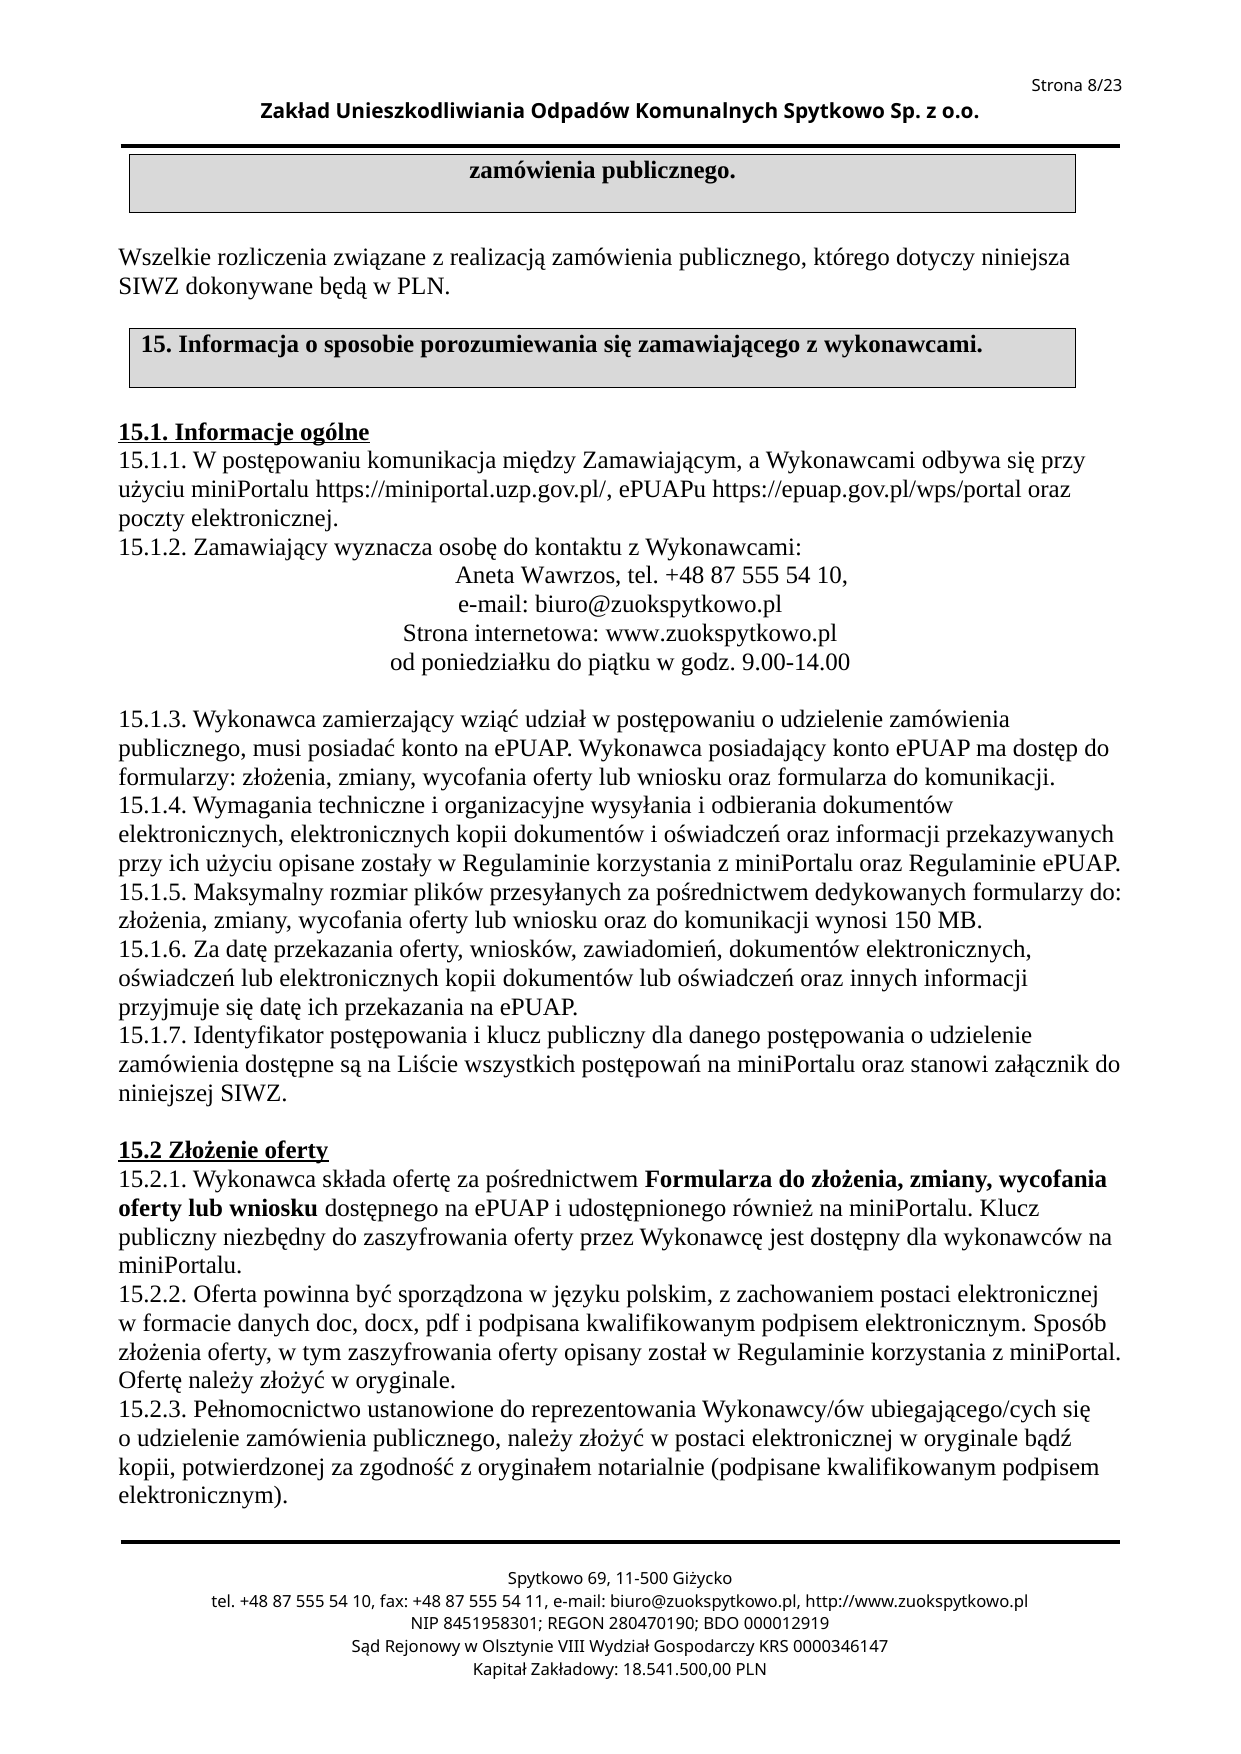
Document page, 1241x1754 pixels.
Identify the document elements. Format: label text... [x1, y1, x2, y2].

text 15.1.6. Za datę przekazania oferty, wniosków, zawiadomień, dokumentów elektronicznych, oświadczeń lub elektronicznych kopii dokumentów lub oświadczeń oraz innych informacji przyjmuje się datę ich przekazania na ePUAP. [118, 934, 1122, 1020]
text Wszelkie rozliczenia związane z realizacją zamówienia publicznego, którego dotyczy niniejsza SIWZ dokonywane będą w PLN. [118, 242, 1122, 299]
text e-mail: biuro@zuokspytkowo.pl [118, 589, 1122, 618]
table_header zamówienia publicznego. [130, 155, 1075, 212]
text 15.1.7. Identyfikator postępowania i klucz publiczny dla danego postępowania o udzielenie zamówienia dostępne są na Liście wszystkich postępowań na miniPortalu oraz stanowi załącznik do niniejszej SIWZ. [118, 1020, 1122, 1107]
text 15.2.2. Oferta powinna być sporządzona w języku polskim, z zachowaniem postaci elektronicznej w formacie danych doc, docx, pdf i podpisana kwalifikowanym podpisem elektronicznym. Sposób złożenia oferty, w tym zaszyfrowania oferty opisany został w Regulaminie korzystania z miniPortal. Ofertę należy złożyć w oryginale. [118, 1279, 1122, 1394]
text od poniedziałku do piątku w godz. 9.00-14.00 [118, 647, 1122, 675]
text 15.1.2. Zamawiający wyznacza osobę do kontaktu z Wykonawcami: [118, 532, 1122, 560]
text Strona internetowa: www.zuokspytkowo.pl [118, 618, 1122, 647]
text 15.2.3. Pełnomocnictwo ustanowione do reprezentowania Wykonawcy/ów ubiegającego/cych się o udzielenie zamówienia publicznego, należy złożyć w postaci elektronicznej w oryginale bądź kopii, potwierdzonej za zgodność z oryginałem notarialnie (podpisane kwalifikowanym podpisem elektronicznym). [118, 1394, 1122, 1509]
text 15.1.1. W postępowaniu komunikacja między Zamawiającym, a Wykonawcami odbywa się przy użyciu miniPortalu https://miniportal.uzp.gov.pl/, ePUAPu https://epuap.gov.pl/wps/portal oraz poczty elektronicznej. [118, 445, 1122, 532]
text 15.1.3. Wykonawca zamierzający wziąć udział w postępowaniu o udzielenie zamówienia publicznego, musi posiadać konto na ePUAP. Wykonawca posiadający konto ePUAP ma dostęp do formularzy: złożenia, zmiany, wycofania oferty lub wniosku oraz formularza do komunikacji. [118, 704, 1122, 790]
text 15.1. Informacje ogólne [118, 417, 1122, 445]
text 15.2.1. Wykonawca składa ofertę za pośrednictwem Formularza do złożenia, zmiany, wycofania oferty lub wniosku dostępnego na ePUAP i udostępnionego również na miniPortalu. Klucz publiczny niezbędny do zaszyfrowania oferty przez Wykonawcę jest dostępny dla wykonawców na miniPortalu. [118, 1164, 1122, 1279]
text 15.1.5. Maksymalny rozmiar plików przesyłanych za pośrednictwem dedykowanych formularzy do: złożenia, zmiany, wycofania oferty lub wniosku oraz do komunikacji wynosi 150 MB. [118, 877, 1122, 934]
text Aneta Wawrzos, tel. +48 87 555 54 10, [118, 560, 1122, 589]
text 15.1.4. Wymagania techniczne i organizacyjne wysyłania i odbierania dokumentów elektronicznych, elektronicznych kopii dokumentów i oświadczeń oraz informacji przekazywanych przy ich użyciu opisane zostały w Regulaminie korzystania z miniPortalu oraz Regulaminie ePUAP. [118, 790, 1122, 877]
table_header 15. Informacja o sposobie porozumiewania się zamawiającego z wykonawcami. [130, 329, 1075, 387]
text 15.2 Złożenie oferty [118, 1135, 1122, 1164]
